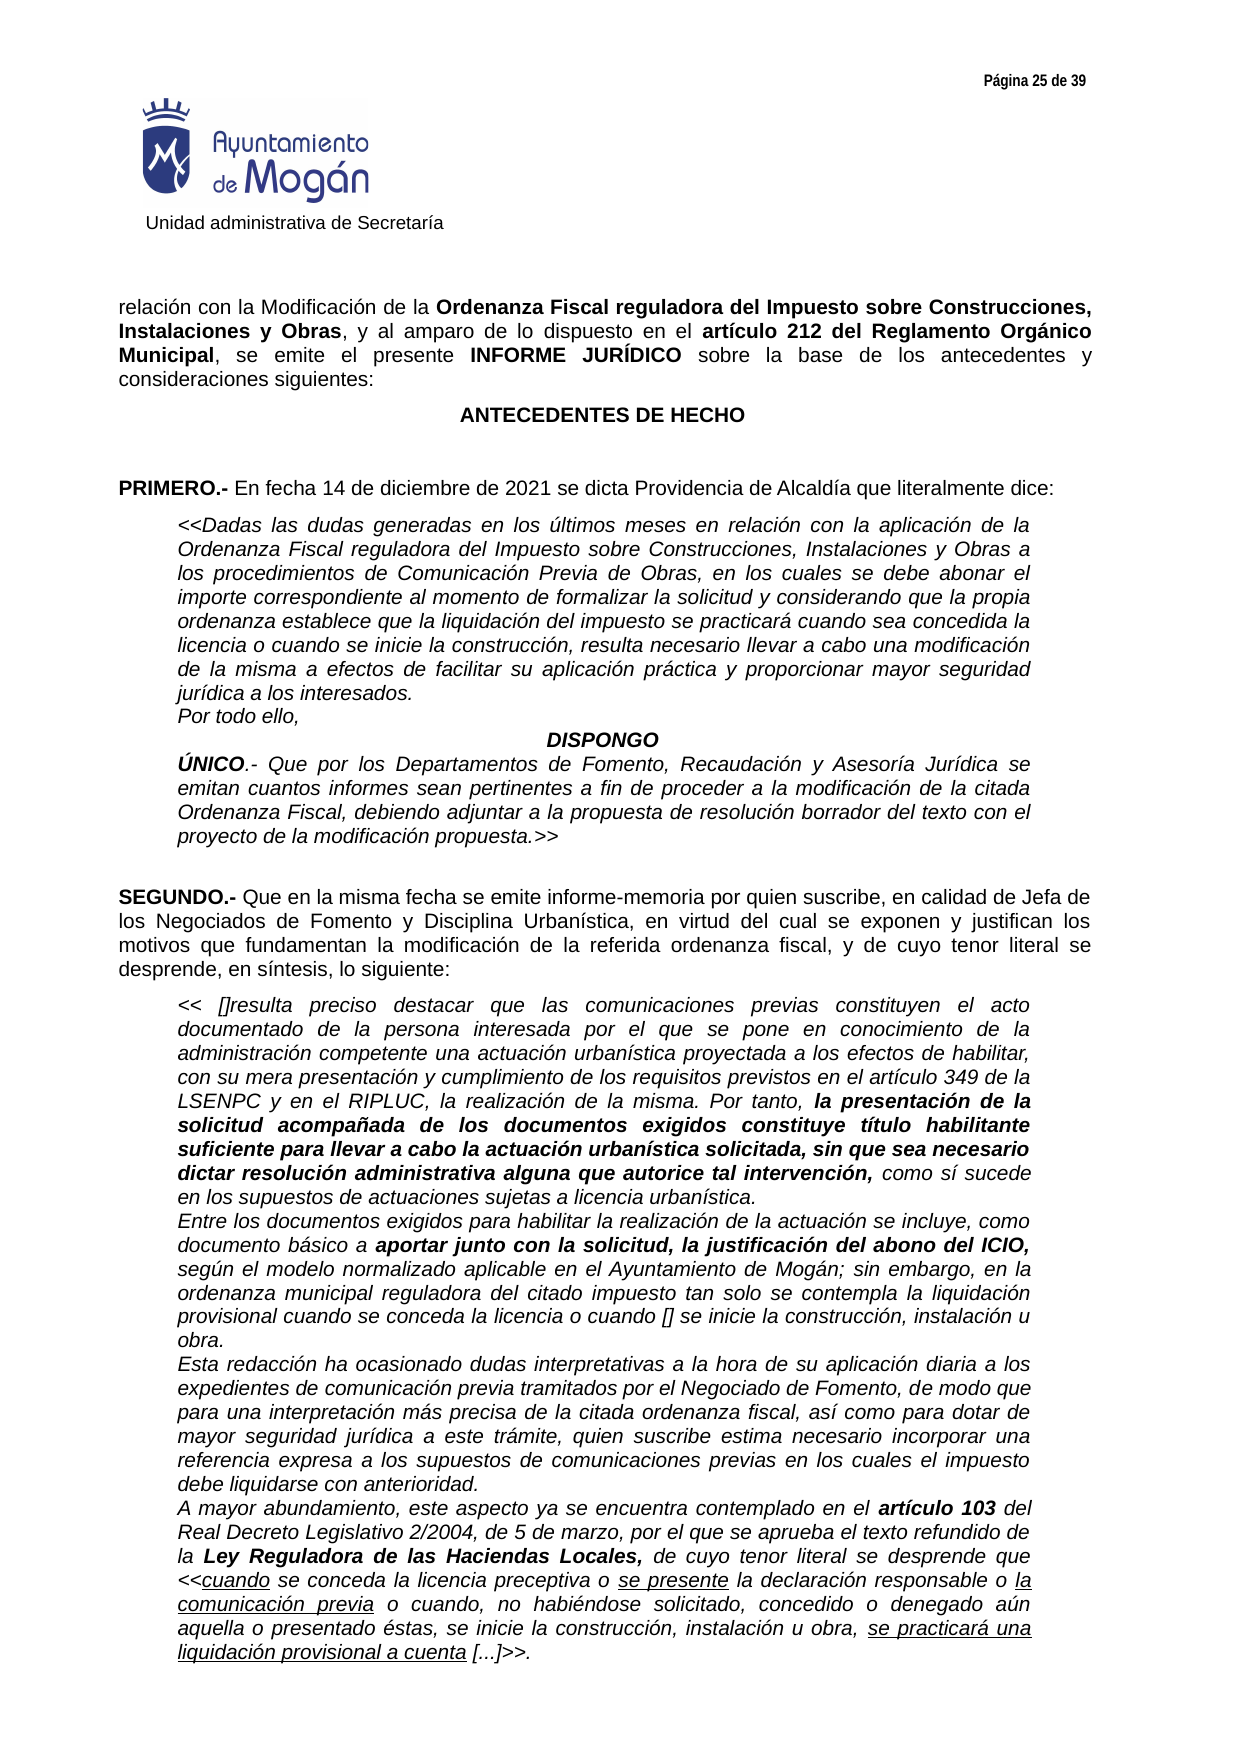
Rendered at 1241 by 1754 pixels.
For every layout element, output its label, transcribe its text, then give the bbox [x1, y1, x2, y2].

text Entre los documentos exigidos para habilitar la realización de la actuación se incluye, como documento básico a aportar junto con la solicitud, la justificación del abono del ICIO, según el modelo normalizado aplicable en el Ayuntamiento de Mogán; sin embargo, en la ordenanza municipal reguladora del citado impuesto tan solo se contempla la liquidación provisional cuando se conceda la licencia o cuando [] se inicie la construcción, instalación u obra. [177, 1208, 1033, 1352]
text ANTECEDENTES DE HECHO [118, 403, 1092, 427]
text PRIMERO.- En fecha 14 de diciembre de 2021 se dicta Providencia de Alcaldía que literalmente dice: [118, 476, 1092, 500]
text DISPONGO [177, 728, 1033, 752]
text relación con la Modificación de la Ordenanza Fiscal reguladora del Impuesto sobre Construcciones, Instalaciones y Obras, y al amparo de lo dispuesto en el artículo 212 del Reglamento Orgánico Municipal, se emite el presente INFORME JURÍDICO sobre la base de los antecedentes y consideraciones siguientes: [118, 295, 1092, 391]
text <<Dadas las dudas generadas en los últimos meses en relación con la aplicación de la Ordenanza Fiscal reguladora del Impuesto sobre Construcciones, Instalaciones y Obras a los procedimientos de Comunicación Previa de Obras, en los cuales se debe abonar el importe correspondiente al momento de formalizar la solicitud y considerando que la propia ordenanza establece que la liquidación del impuesto se practicará cuando sea concedida la licencia o cuando se inicie la construcción, resulta necesario llevar a cabo una modificación de la misma a efectos de facilitar su aplicación práctica y proporcionar mayor seguridad jurídica a los interesados. [177, 513, 1033, 704]
text Por todo ello, [177, 704, 1033, 728]
text SEGUNDO.- Que en la misma fecha se emite informe-memoria por quien suscribe, en calidad de Jefa de los Negociados de Fomento y Disciplina Urbanística, en virtud del cual se exponen y justifican los motivos que fundamentan la modificación de la referida ordenanza fiscal, y de cuyo tenor literal se desprende, en síntesis, lo siguiente: [118, 884, 1092, 980]
text Esta redacción ha ocasionado dudas interpretativas a la hora de su aplicación diaria a los expedientes de comunicación previa tramitados por el Negociado de Fomento, de modo que para una interpretación más precisa de la citada ordenanza fiscal, así como para dotar de mayor seguridad jurídica a este trámite, quien suscribe estima necesario incorporar una referencia expresa a los supuestos de comunicaciones previas en los cuales el impuesto debe liquidarse con anterioridad. [177, 1352, 1033, 1496]
text ÚNICO.- Que por los Departamentos de Fomento, Recaudación y Asesoría Jurídica se emitan cuantos informes sean pertinentes a fin de proceder a la modificación de la citada Ordenanza Fiscal, debiendo adjuntar a la propuesta de resolución borrador del texto con el proyecto de la modificación propuesta.>> [177, 752, 1033, 848]
text A mayor abundamiento, este aspecto ya se encuentra contemplado en el artículo 103 del Real Decreto Legislativo 2/2004, de 5 de marzo, por el que se aprueba el texto refundido de la Ley Reguladora de las Haciendas Locales, de cuyo tenor literal se desprende que <<cuando se conceda la licencia preceptiva o se presente la declaración responsable o la comunicación previa o cuando, no habiéndose solicitado, concedido o denegado aún aquella o presentado éstas, se inicie la construcción, instalación u obra, se practicará una liquidación provisional a cuenta [...]>>. [177, 1496, 1033, 1664]
text << []resulta preciso destacar que las comunicaciones previas constituyen el acto documentado de la persona interesada por el que se pone en conocimiento de la administración competente una actuación urbanística proyectada a los efectos de habilitar, con su mera presentación y cumplimiento de los requisitos previstos en el artículo 349 de la LSENPC y en el RIPLUC, la realización de la misma. Por tanto, la presentación de la solicitud acompañada de los documentos exigidos constituye título habilitante suficiente para llevar a cabo la actuación urbanística solicitada, sin que sea necesario dictar resolución administrativa alguna que autorice tal intervención, como sí sucede en los supuestos de actuaciones sujetas a licencia urbanística. [177, 993, 1033, 1208]
